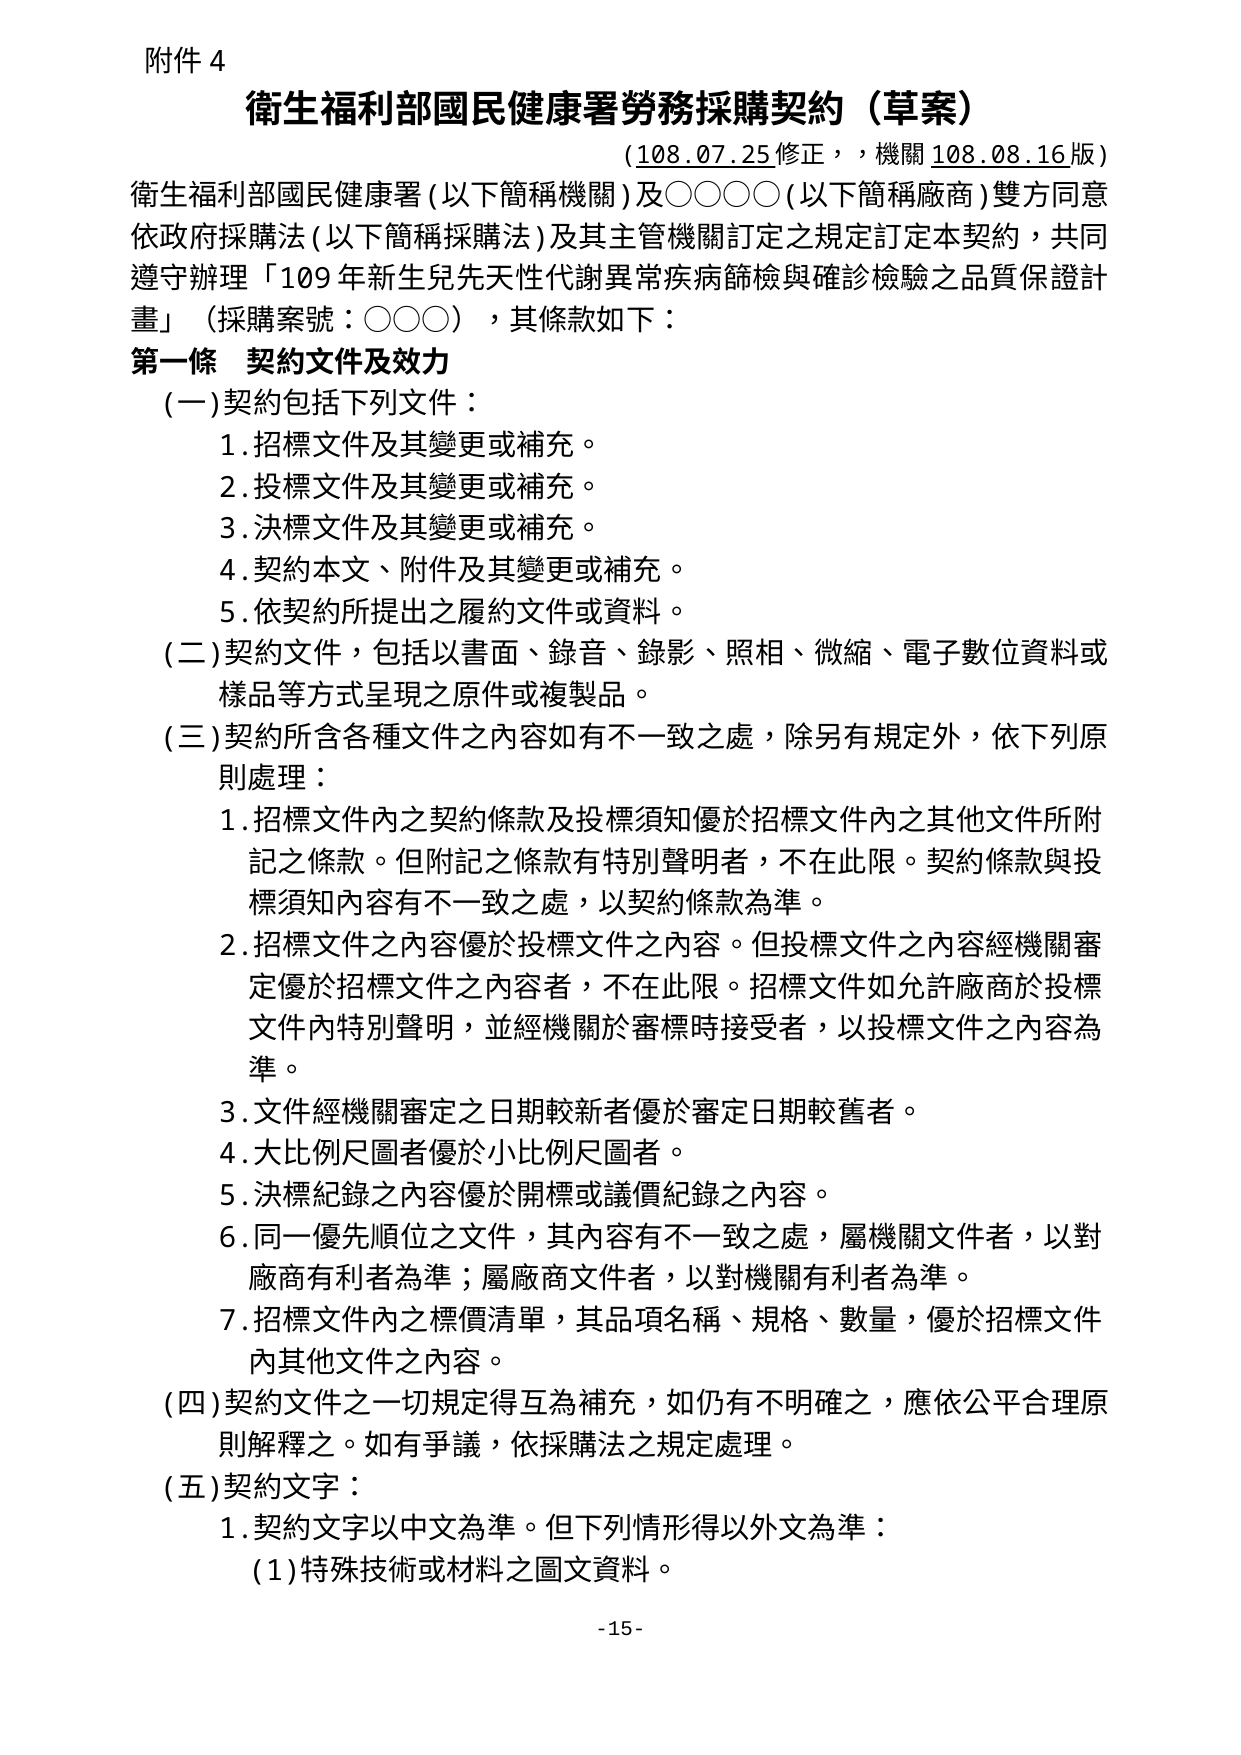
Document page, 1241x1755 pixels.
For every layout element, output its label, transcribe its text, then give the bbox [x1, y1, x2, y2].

text 附件4 [144, 38, 252, 80]
text 4.大比例尺圖者優於小比例尺圖者。 [218, 1130, 1104, 1172]
text 衛生福利部國民健康署勞務採購契約（草案） [130, 89, 1110, 130]
text 4.契約本文、附件及其變更或補充。 [218, 547, 1104, 589]
text (三)契約所含各種文件之內容如有不一致之處，除另有規定外，依下列原則處理： [159, 714, 1110, 797]
text 1.招標文件內之契約條款及投標須知優於招標文件內之其他文件所附記之條款。但附記之條款有特別聲明者，不在此限。契約條款與投標須知內容有不一致之處，以契約條款為準。 [218, 797, 1104, 922]
text 第一條 契約文件及效力 [130, 339, 1110, 380]
text (二)契約文件，包括以書面、錄音、錄影、照相、微縮、電子數位資料或樣品等方式呈現之原件或複製品。 [159, 630, 1110, 714]
text (1)特殊技術或材料之圖文資料。 [248, 1547, 1110, 1589]
text 3.文件經機關審定之日期較新者優於審定日期較舊者。 [218, 1089, 1104, 1130]
text 5.依契約所提出之履約文件或資料。 [218, 589, 1104, 630]
text 2.招標文件之內容優於投標文件之內容。但投標文件之內容經機關審定優於招標文件之內容者，不在此限。招標文件如允許廠商於投標文件內特別聲明，並經機關於審標時接受者，以投標文件之內容為準。 [218, 922, 1104, 1089]
text (108.07.25修正，，機關108.08.16版) [130, 130, 1110, 172]
text 3.決標文件及其變更或補充。 [218, 505, 1104, 547]
text (四)契約文件之一切規定得互為補充，如仍有不明確之，應依公平合理原則解釋之。如有爭議，依採購法之規定處理。 [159, 1380, 1110, 1464]
text [129, 30, 267, 88]
text 6.同一優先順位之文件，其內容有不一致之處，屬機關文件者，以對廠商有利者為準；屬廠商文件者，以對機關有利者為準。 [218, 1214, 1104, 1297]
text (五)契約文字： [159, 1464, 1110, 1505]
text 衛生福利部國民健康署(以下簡稱機關)及○○○○(以下簡稱廠商)雙方同意依政府採購法(以下簡稱採購法)及其主管機關訂定之規定訂定本契約，共同遵守辦理「109年新生兒先天性代謝異常疾病篩檢與確診檢驗之品質保證計畫」（採購案號：○○○），其條款如下： [130, 172, 1110, 339]
text 1.契約文字以中文為準。但下列情形得以外文為準： [218, 1505, 1104, 1547]
text 5.決標紀錄之內容優於開標或議價紀錄之內容。 [218, 1172, 1104, 1214]
text 7.招標文件內之標價清單，其品項名稱、規格、數量，優於招標文件內其他文件之內容。 [218, 1297, 1104, 1380]
text 1.招標文件及其變更或補充。 [218, 422, 1104, 464]
text 2.投標文件及其變更或補充。 [218, 464, 1104, 505]
text (一)契約包括下列文件： [159, 380, 1110, 422]
